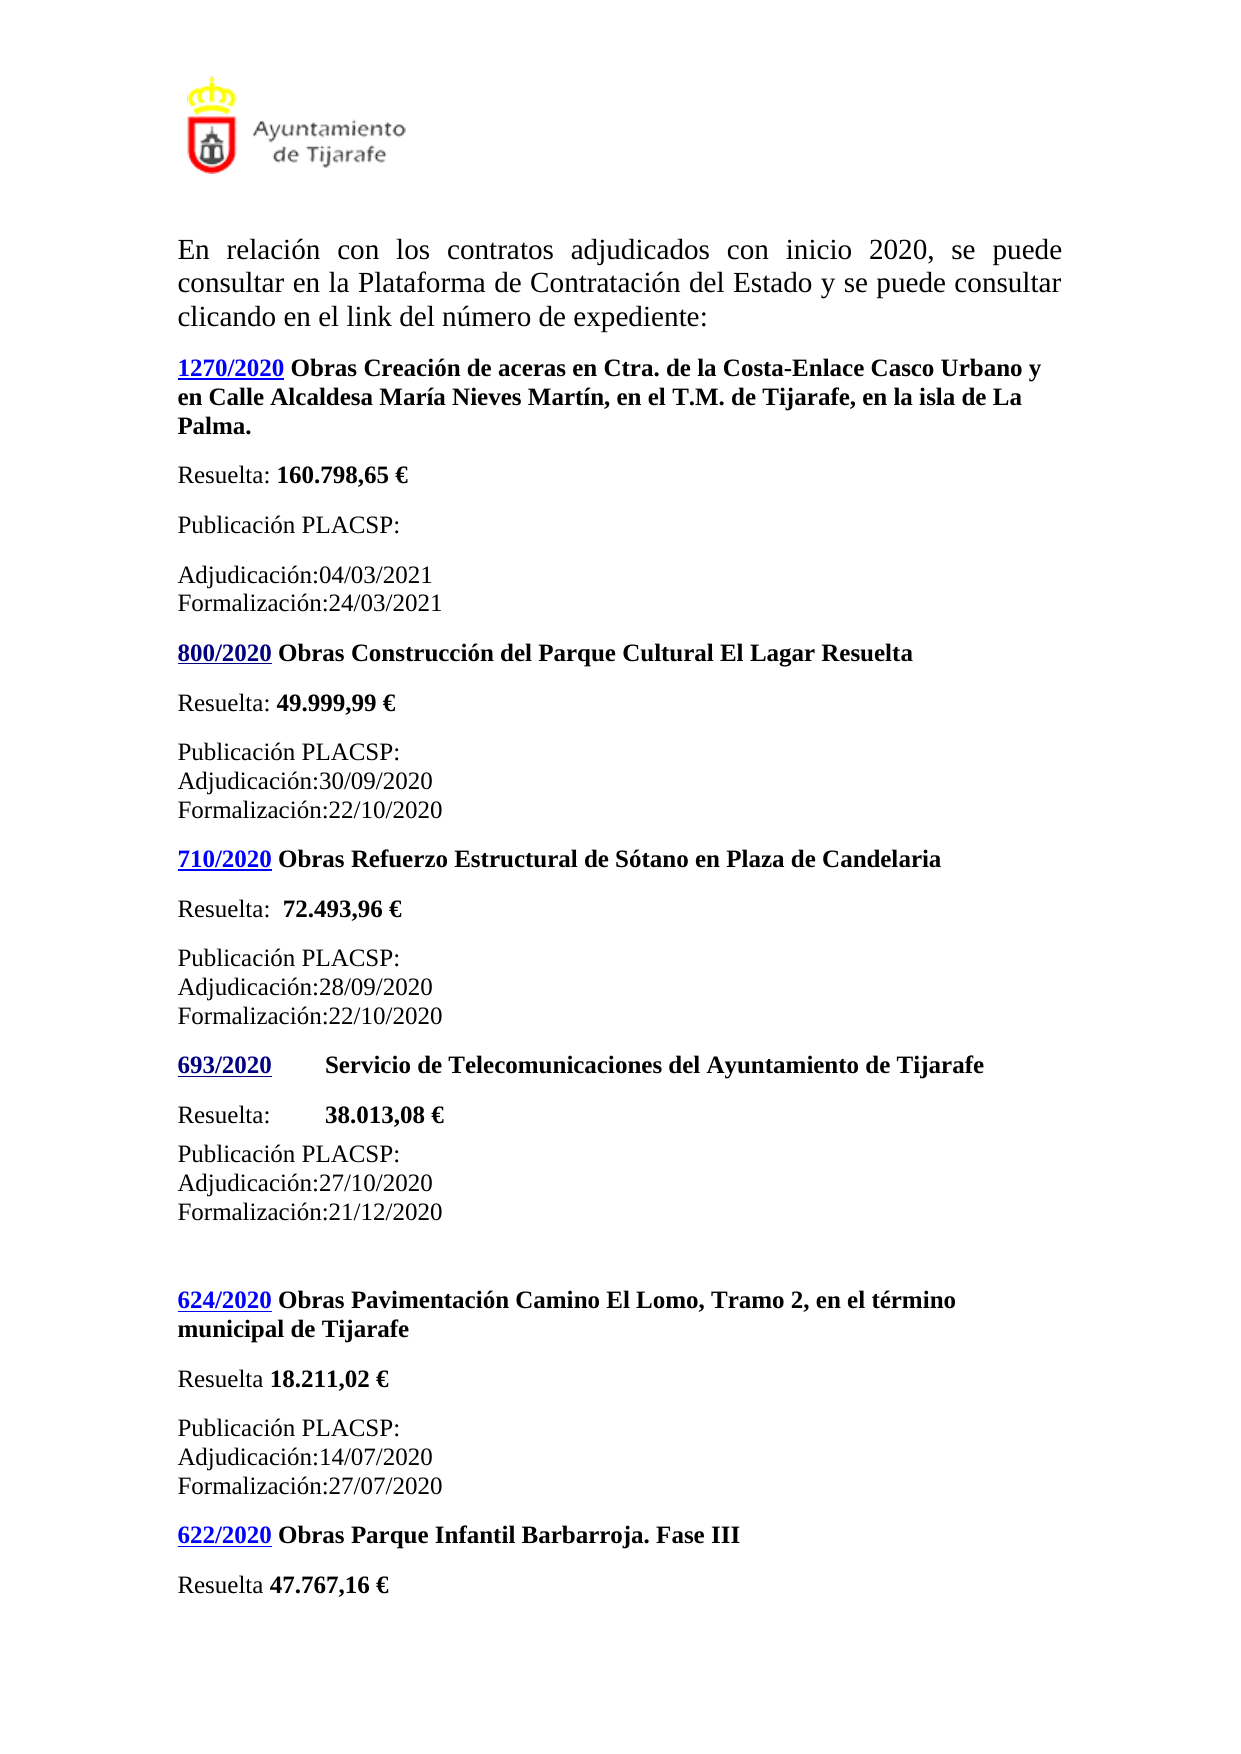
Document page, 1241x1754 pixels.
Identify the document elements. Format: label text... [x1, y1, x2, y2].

text Publicación PLACSP: Adjudicación:28/09/2020 Formalización:22/10/2020 [177, 943, 1063, 1030]
text 800/2020 Obras Construcción del Parque Cultural El Lagar Resuelta [177, 638, 1063, 667]
text Publicación PLACSP: [177, 510, 1063, 539]
text En relación con los contratos adjudicados con inicio 2020, se puede consultar en la Plataforma de Contratación del Estado y se puede consultar clicando en el link del número de expediente: [177, 232, 1063, 333]
text 622/2020 Obras Parque Infantil Barbarroja. Fase III [177, 1521, 1063, 1549]
text Resuelta 47.767,16 € [177, 1570, 1063, 1599]
text 1270/2020 Obras Creación de aceras en Ctra. de la Costa-Enlace Casco Urbano y en Calle Alcaldesa María Nieves Martín, en el T.M. de Tijarafe, en la isla de La Palma. [177, 353, 1063, 440]
text Publicación PLACSP: Adjudicación:30/09/2020 Formalización:22/10/2020 [177, 737, 1063, 823]
text Resuelta: 49.999,99 € [177, 688, 1063, 716]
text 624/2020 Obras Pavimentación Camino El Lomo, Tramo 2, en el término municipal de Tijarafe [177, 1286, 1063, 1343]
text Resuelta 18.211,02 € [177, 1364, 1063, 1393]
text Formalización:21/12/2020 [177, 1197, 1063, 1226]
text Publicación PLACSP: Adjudicación:14/07/2020 Formalización:27/07/2020 [177, 1413, 1063, 1500]
text Publicación PLACSP: [177, 1139, 1063, 1168]
text Adjudicación:04/03/2021 Formalización:24/03/2021 [177, 560, 1063, 617]
text Resuelta: 72.493,96 € [177, 894, 1063, 923]
text 693/2020 Servicio de Telecomunicaciones del Ayuntamiento de Tijarafe [177, 1051, 1063, 1079]
text Resuelta: 38.013,08 € [177, 1100, 1063, 1129]
text 710/2020 Obras Refuerzo Estructural de Sótano en Plaza de Candelaria [177, 844, 1063, 873]
text Resuelta: 160.798,65 € [177, 461, 1063, 489]
text Adjudicación:27/10/2020 [177, 1168, 1063, 1197]
